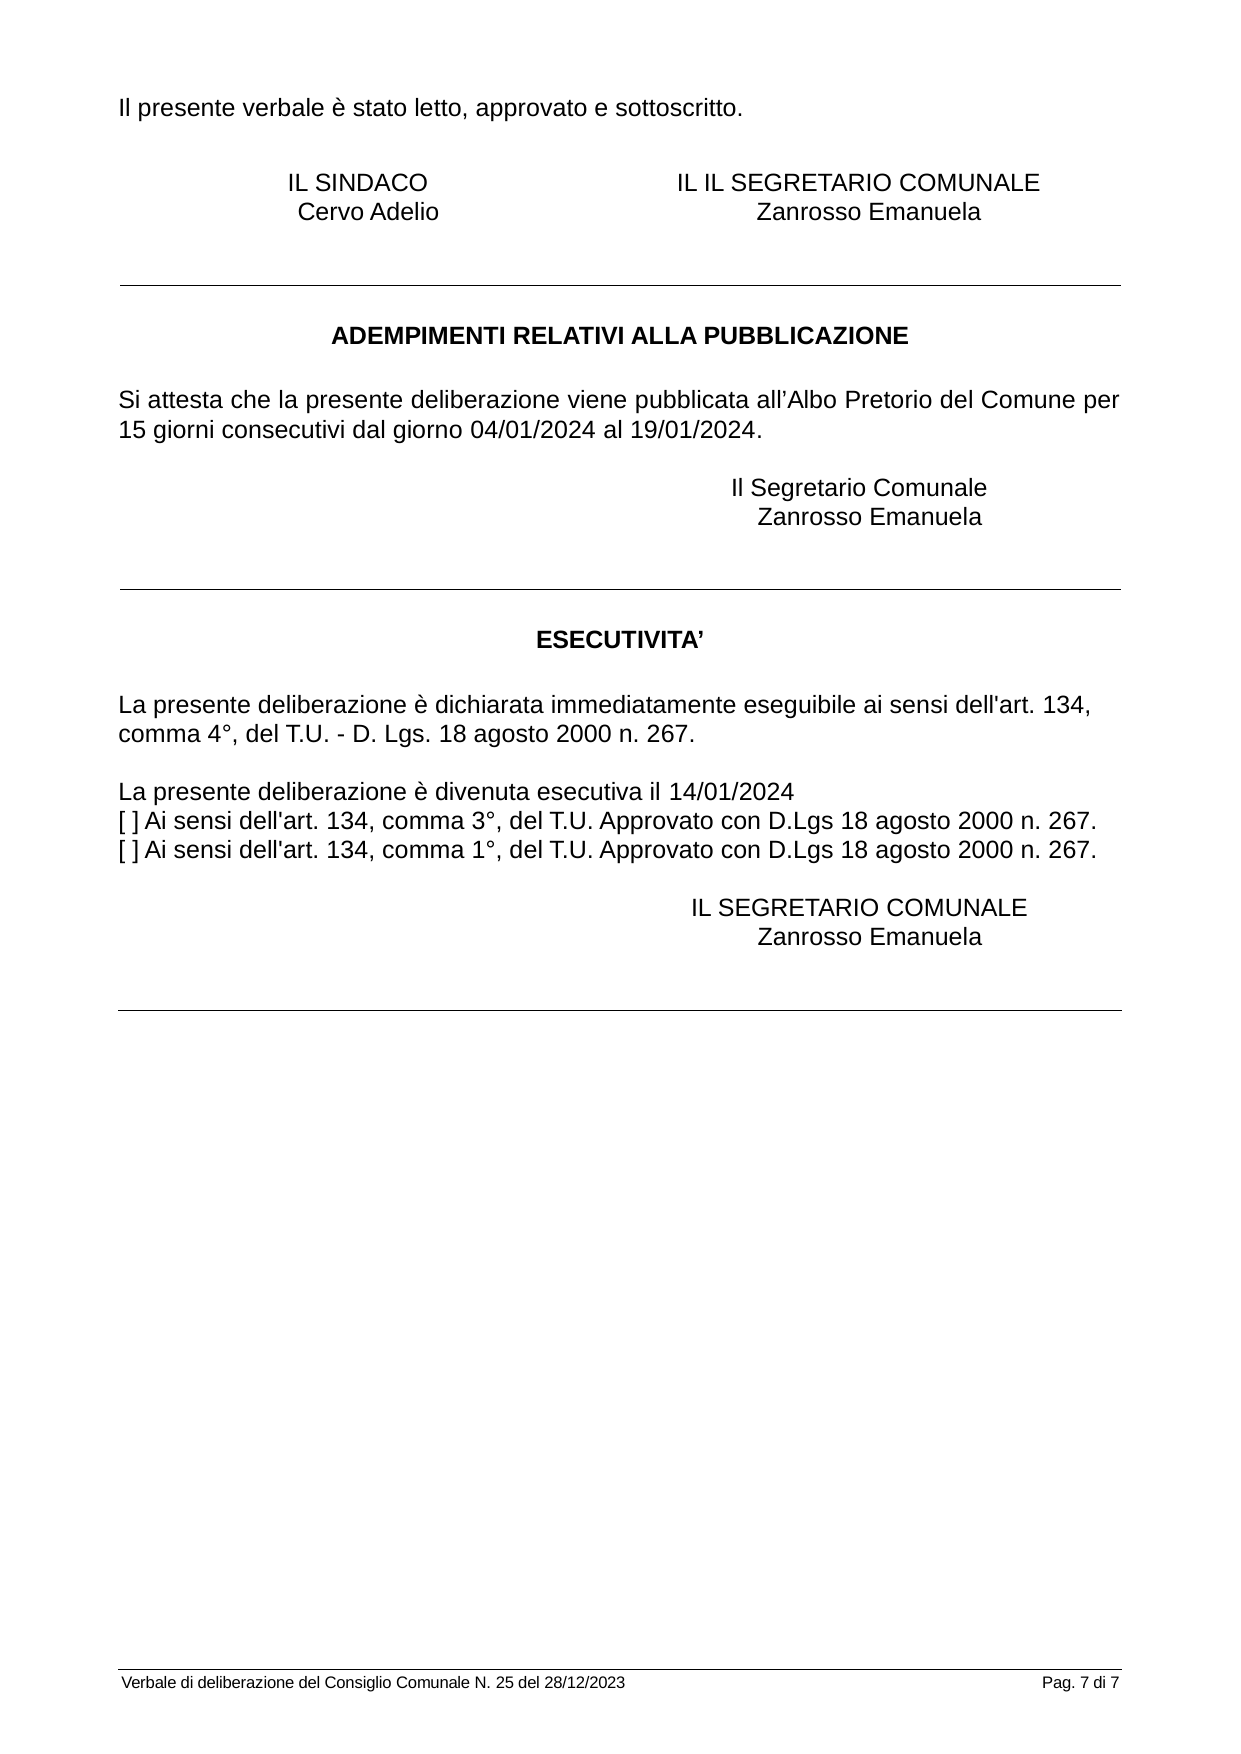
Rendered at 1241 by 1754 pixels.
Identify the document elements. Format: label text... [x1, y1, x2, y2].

table_header IL IL SEGRETARIO COMUNALE Zanrosso Emanuela [596, 168, 1121, 284]
text Si attesta che la presente deliberazione viene pubblicata all’Albo Pretorio del Comune per 15 giorni consecutivi dal giorno 04/01/2024 al 19/01/2024. [118, 385, 1122, 443]
table_header IL SEGRETARIO COMUNALE Zanrosso Emanuela [596, 893, 1122, 1009]
text [ ] Ai sensi dell'art. 134, comma 1°, del T.U. Approvato con D.Lgs 18 agosto 2000 n. 267. [118, 835, 1122, 864]
text [ ] Ai sensi dell'art. 134, comma 3°, del T.U. Approvato con D.Lgs 18 agosto 2000 n. 267. [118, 806, 1122, 835]
table_cell [596, 1098, 1122, 1156]
table_cell [118, 1098, 596, 1156]
text La presente deliberazione è dichiarata immediatamente eseguibile ai sensi dell'art. 134, comma 4°, del T.U. - D. Lgs. 18 agosto 2000 n. 267. La presente deliberazione è divenuta esecutiva il 14/01/2024 [118, 690, 1122, 806]
text ESECUTIVITA’ [118, 625, 1122, 654]
table_header [120, 473, 597, 589]
table_cell [118, 1011, 1122, 1098]
table_header [118, 893, 596, 1009]
text Il presente verbale è stato letto, approvato e sottoscritto. [118, 92, 1122, 121]
text ADEMPIMENTI RELATIVI ALLA PUBBLICAZIONE [118, 321, 1122, 350]
table_header Il Segretario Comunale Zanrosso Emanuela [597, 473, 1121, 589]
table_header IL Sindaco Cervo Adelio [120, 168, 596, 284]
